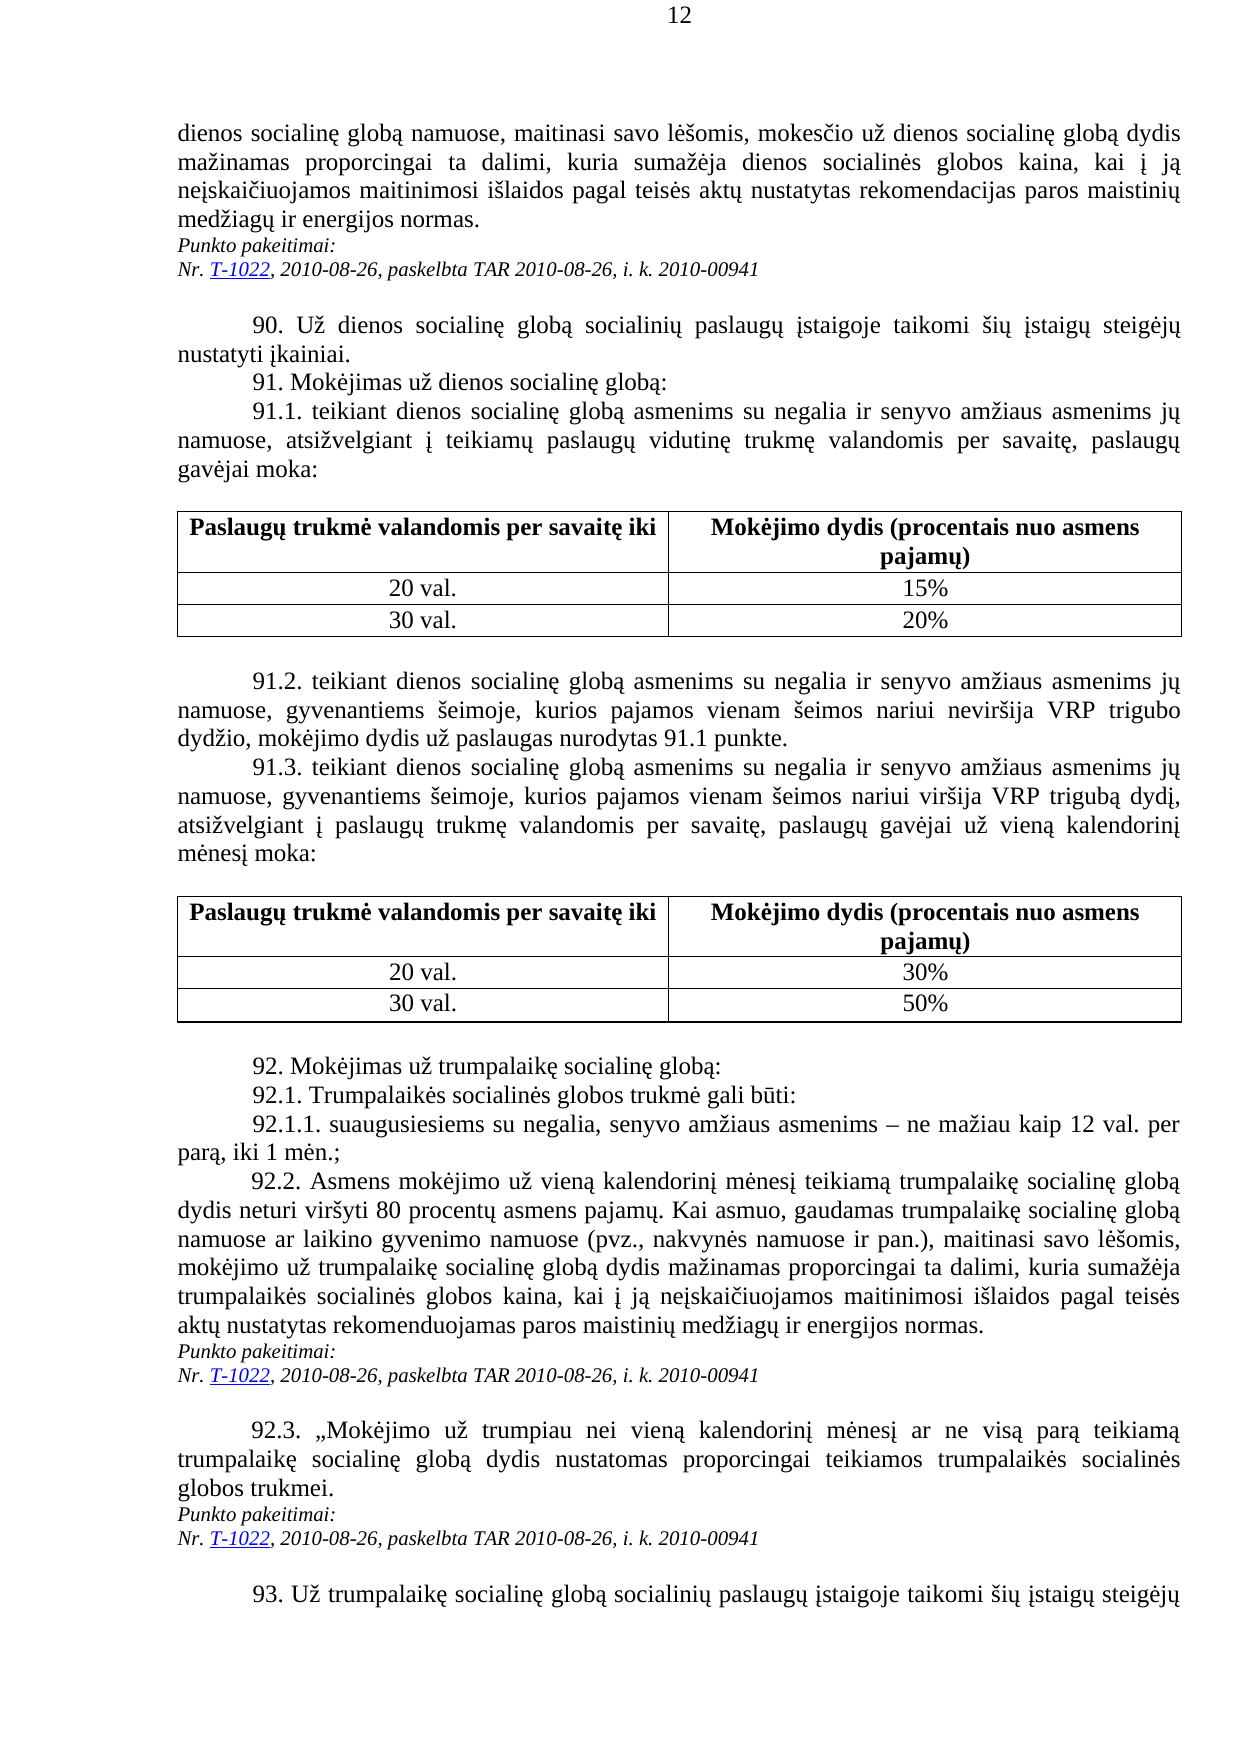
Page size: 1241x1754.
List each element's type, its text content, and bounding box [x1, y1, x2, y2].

text Punkto pakeitimai: [177, 1339, 1181, 1363]
text 92.3. „Mokėjimo už trumpiau nei vieną kalendorinį mėnesį ar ne visą parą teikiamą trumpalaikę socialinę globą dydis nustatomas proporcingai teikiamos trumpalaikės socialinės globos trukmei. [177, 1416, 1181, 1502]
table_cell 30 val. [178, 605, 668, 636]
text Punkto pakeitimai: [177, 1502, 1181, 1526]
text 92.2. Asmens mokėjimo už vieną kalendorinį mėnesį teikiamą trumpalaikę socialinę globą dydis neturi viršyti 80 procentų asmens pajamų. Kai asmuo, gaudamas trumpalaikę socialinę globą namuose ar laikino gyvenimo namuose (pvz., nakvynės namuose ir pan.), maitinasi savo lėšomis, mokėjimo už trumpalaikę socialinę globą dydis mažinamas proporcingai ta dalimi, kuria sumažėja trumpalaikės socialinės globos kaina, kai į ją neįskaičiuojamos maitinimosi išlaidos pagal teisės aktų nustatytas rekomenduojamas paros maistinių medžiagų ir energijos normas. [177, 1166, 1181, 1339]
text dienos socialinę globą namuose, maitinasi savo lėšomis, mokesčio už dienos socialinę globą dydis mažinamas proporcingai ta dalimi, kuria sumažėja dienos socialinės globos kaina, kai į ją neįskaičiuojamos maitinimosi išlaidos pagal teisės aktų nustatytas rekomendacijas paros maistinių medžiagų ir energijos normas. [177, 118, 1181, 233]
table_cell 50% [669, 989, 1181, 1021]
text 90. Už dienos socialinę globą socialinių paslaugų įstaigoje taikomi šių įstaigų steigėjų nustatyti įkainiai. [177, 310, 1181, 367]
table_cell 20% [669, 605, 1181, 636]
text Nr. T-1022, 2010-08-26, paskelbta TAR 2010-08-26, i. k. 2010-00941 [177, 1526, 1181, 1550]
table_cell 20 val. [178, 957, 668, 987]
text 91. Mokėjimas už dienos socialinę globą: [177, 367, 1181, 396]
table_header Paslaugų trukmė valandomis per savaitę iki [178, 897, 668, 956]
text 91.1. teikiant dienos socialinę globą asmenims su negalia ir senyvo amžiaus asmenims jų namuose, atsižvelgiant į teikiamų paslaugų vidutinę trukmę valandomis per savaitę, paslaugų gavėjai moka: [177, 396, 1181, 482]
table_cell 30 val. [178, 989, 668, 1021]
table_cell 30% [669, 957, 1181, 987]
table_cell 20 val. [178, 573, 668, 604]
table_header Mokėjimo dydis (procentais nuo asmens pajamų) [669, 512, 1181, 572]
text 91.3. teikiant dienos socialinę globą asmenims su negalia ir senyvo amžiaus asmenims jų namuose, gyvenantiems šeimoje, kurios pajamos vienam šeimos nariui viršija VRP trigubą dydį, atsižvelgiant į paslaugų trukmę valandomis per savaitę, paslaugų gavėjai už vieną kalendorinį mėnesį moka: [177, 752, 1181, 867]
text Nr. T-1022, 2010-08-26, paskelbta TAR 2010-08-26, i. k. 2010-00941 [177, 1363, 1181, 1387]
text Nr. T-1022, 2010-08-26, paskelbta TAR 2010-08-26, i. k. 2010-00941 [177, 257, 1181, 281]
text 92. Mokėjimas už trumpalaikę socialinę globą: [177, 1051, 1181, 1080]
text 92.1. Trumpalaikės socialinės globos trukmė gali būti: [177, 1080, 1181, 1109]
text Punkto pakeitimai: [177, 233, 1181, 257]
table_cell 15% [669, 573, 1181, 604]
text 92.1.1. suaugusiesiems su negalia, senyvo amžiaus asmenims – ne mažiau kaip 12 val. per parą, iki 1 mėn.; [177, 1109, 1181, 1166]
table_header Mokėjimo dydis (procentais nuo asmens pajamų) [669, 897, 1181, 956]
table_header Paslaugų trukmė valandomis per savaitę iki [178, 512, 668, 572]
text 93. Už trumpalaikę socialinę globą socialinių paslaugų įstaigoje taikomi šių įstaigų steigėjų [177, 1579, 1181, 1607]
text 91.2. teikiant dienos socialinę globą asmenims su negalia ir senyvo amžiaus asmenims jų namuose, gyvenantiems šeimoje, kurios pajamos vienam šeimos nariui neviršija VRP trigubo dydžio, mokėjimo dydis už paslaugas nurodytas 91.1 punkte. [177, 666, 1181, 752]
